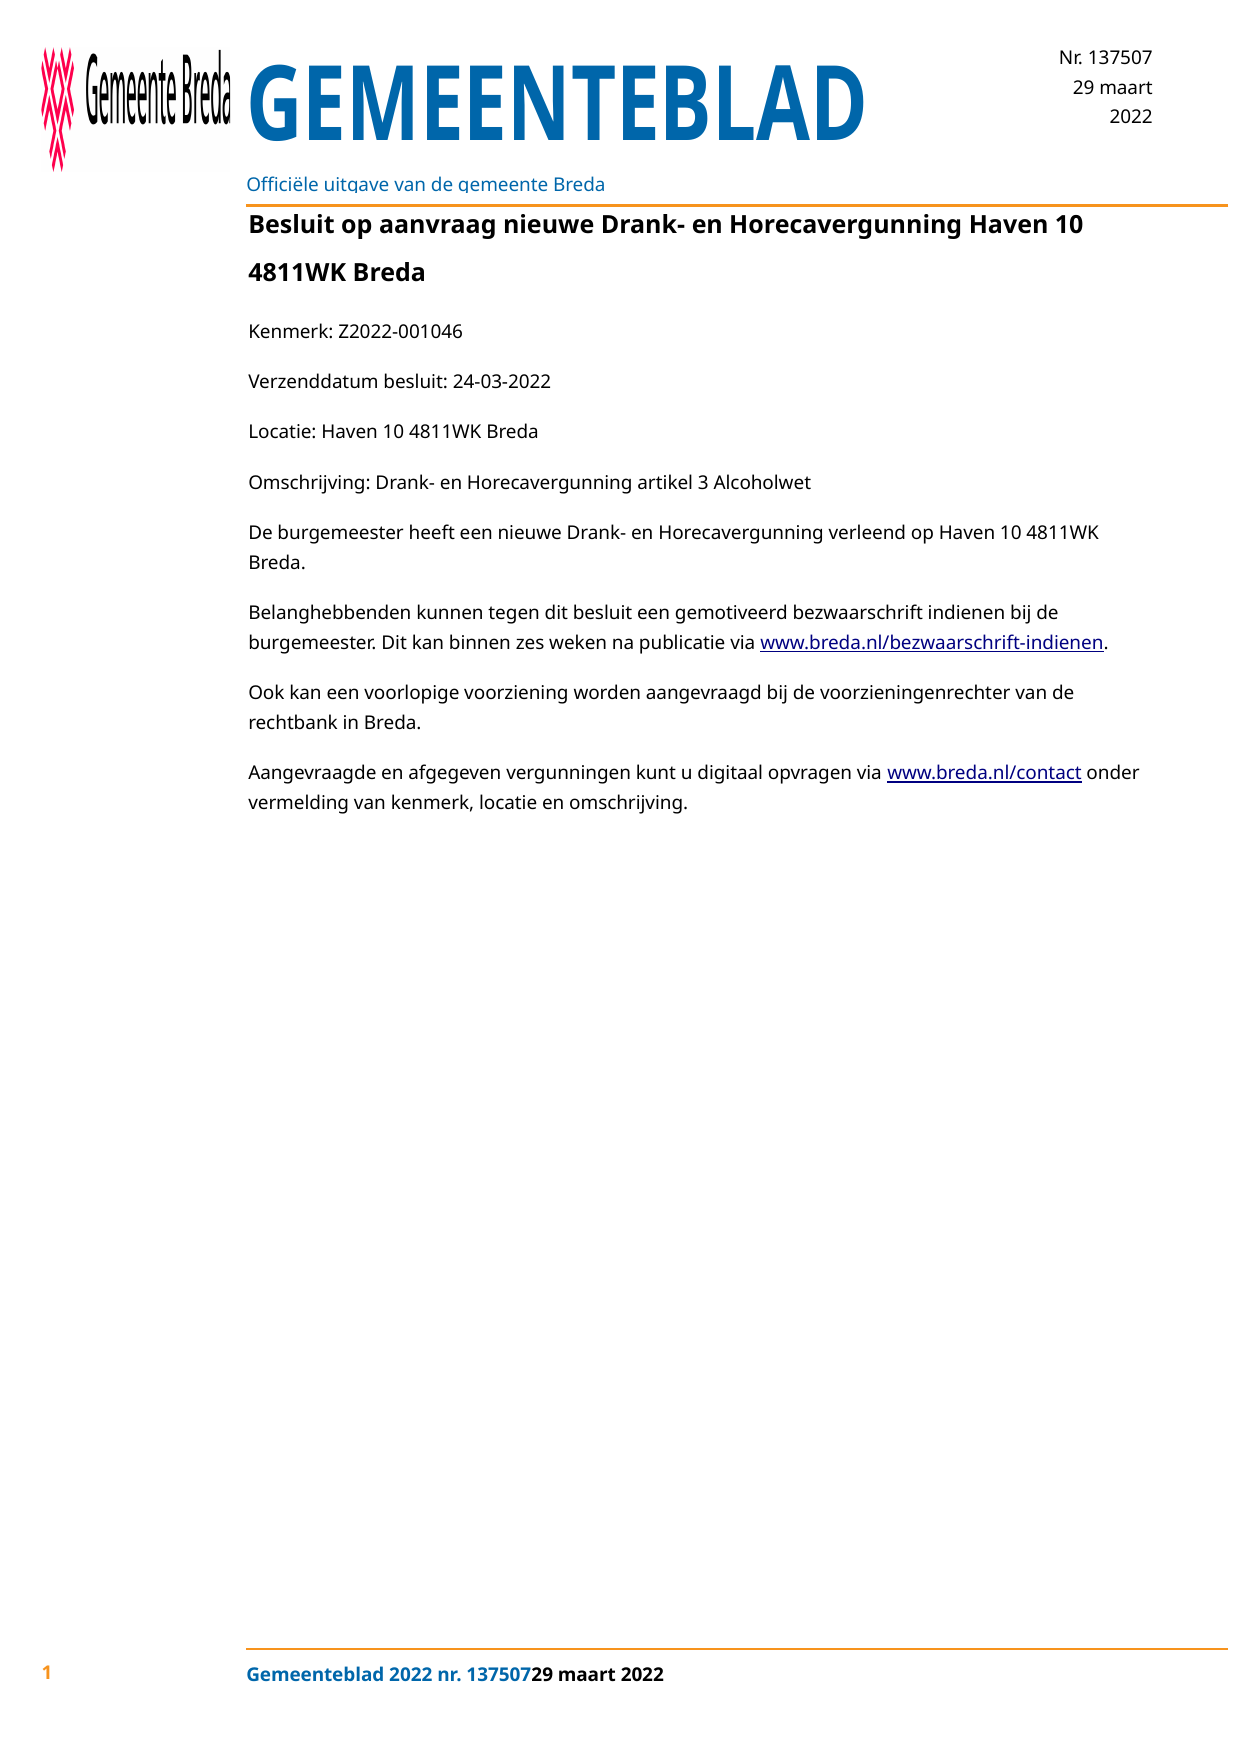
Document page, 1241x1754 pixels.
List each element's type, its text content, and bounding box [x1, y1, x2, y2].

text Besluit op aanvraag nieuwe Drank- en Horecavergunning Haven 10 4811WK Breda [248, 207, 1152, 288]
text Locatie: Haven 10 4811WK Breda [248, 419, 1152, 444]
text Ook kan een voorlopige voorziening worden aangevraagd bij de voorzieningenrechter van de rechtbank in Breda. [248, 679, 1152, 735]
text De burgemeester heeft een nieuwe Drank- en Horecavergunning verleend op Haven 10 4811WK Breda. [248, 519, 1152, 575]
picture [41, 47, 231, 172]
text Aangevraagde en afgegeven vergunningen kunt u digitaal opvragen via www.breda.nl/contact onder vermelding van kenmerk, locatie en omschrijving. [248, 759, 1152, 815]
text Verzenddatum besluit: 24-03-2022 [248, 368, 1152, 394]
text Kenmerk: Z2022-001046 [248, 318, 1152, 344]
text Belanghebbenden kunnen tegen dit besluit een gemotiveerd bezwaarschrift indienen bij de burgemeester. Dit kan binnen zes weken na publicatie via www.breda.nl/bezwaarschrift-indienen. [248, 599, 1152, 655]
text Omschrijving: Drank- en Horecavergunning artikel 3 Alcoholwet [248, 469, 1152, 495]
